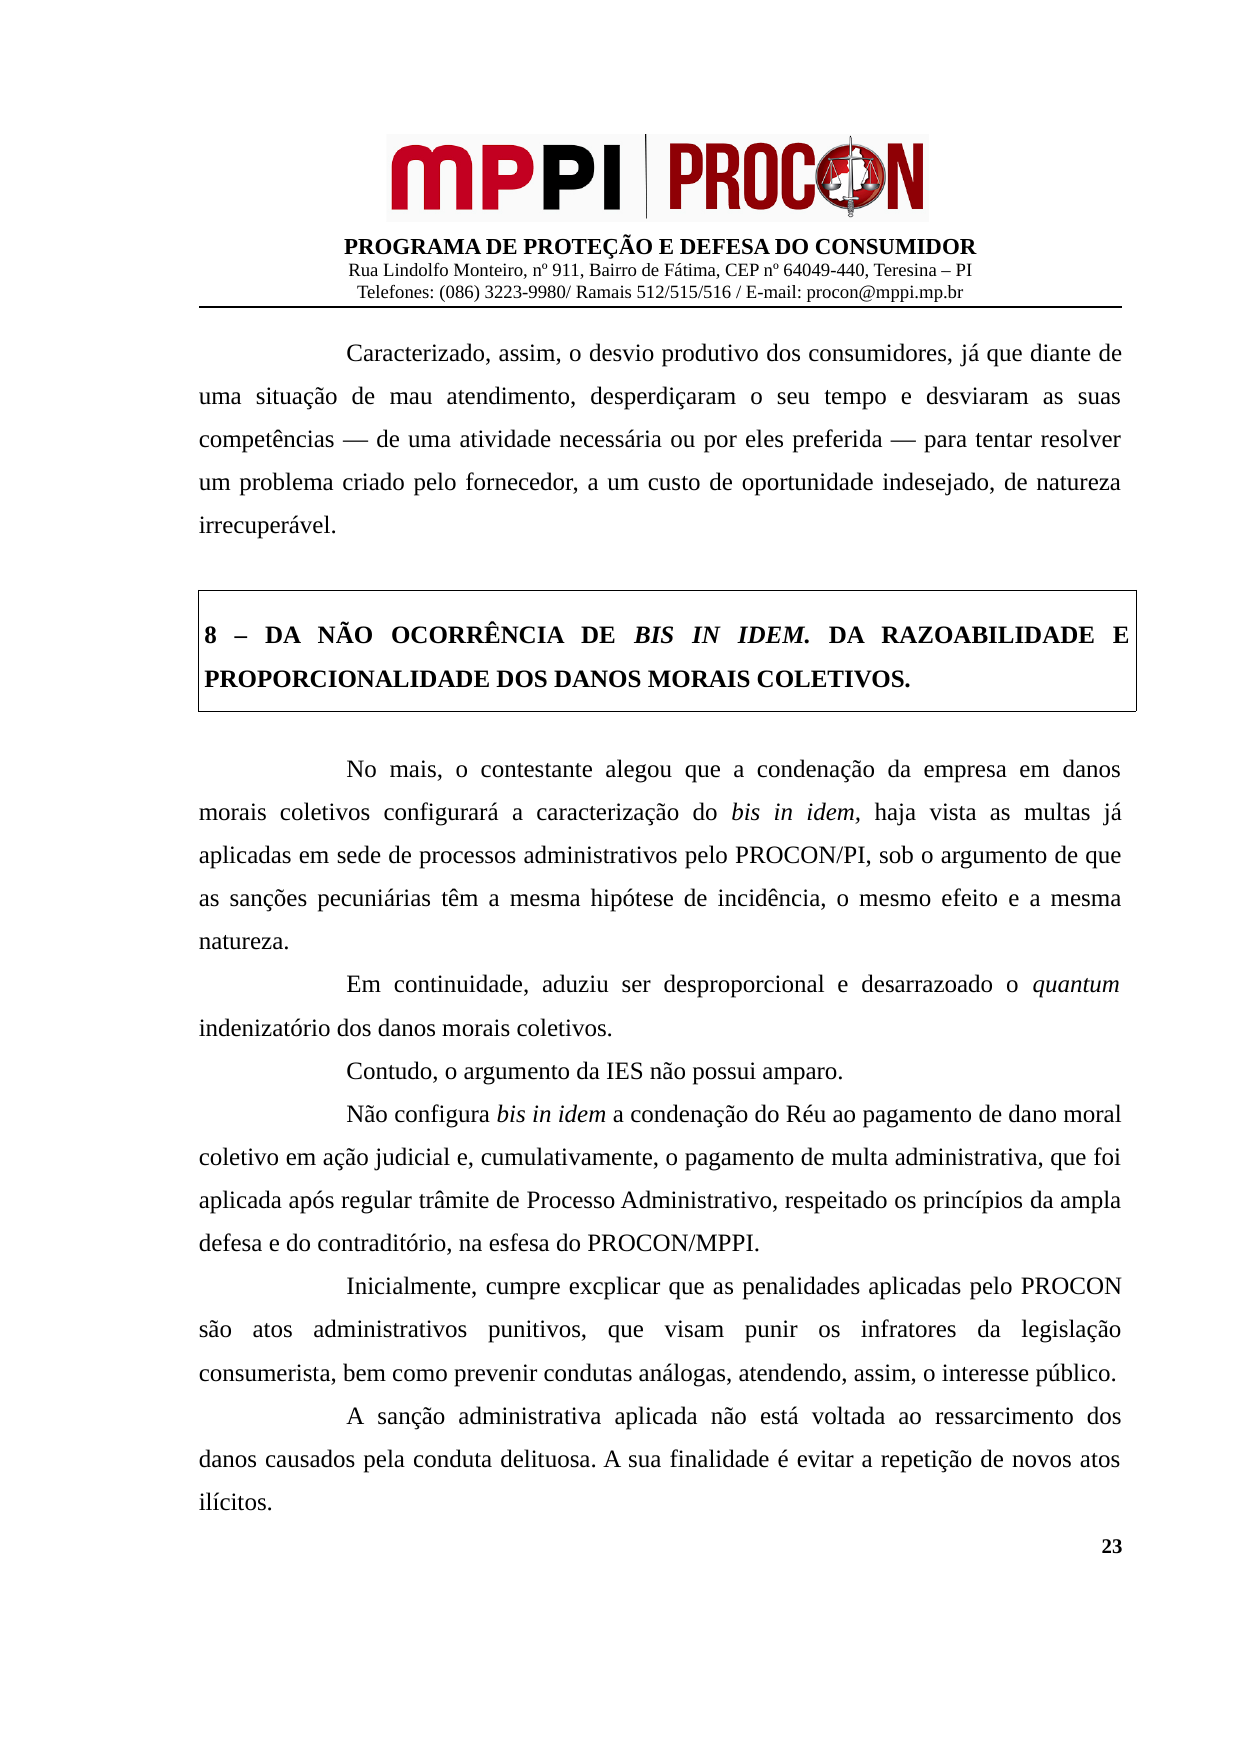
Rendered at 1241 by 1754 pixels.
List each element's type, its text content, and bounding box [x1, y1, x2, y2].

text No mais, o contestante alegou que a condenação da empresa em danos morais coletivos configurará a caracterização do bis in idem, haja vista as multas já aplicadas em sede de processos administrativos pelo PROCON/PI, sob o argumento de que as sanções pecuniárias têm a mesma hipótese de incidência, o mesmo efeito e a mesma natureza. [198, 754, 1122, 955]
text Caracterizado, assim, o desvio produtivo dos consumidores, já que diante de uma situação de mau atendimento, desperdiçaram o seu tempo e desviaram as suas competências — de uma atividade necessária ou por eles preferida — para tentar resolver um problema criado pelo fornecedor, a um custo de oportunidade indesejado, de natureza irrecuperável. [198, 338, 1122, 539]
table_header 8 – DA NÃO OCORRÊNCIA DE BIS IN IDEM. DA RAZOABILIDADE E PROPORCIONALIDADE DOS DANOS MORAIS COLETIVOS. [199, 591, 1136, 711]
text A sanção administrativa aplicada não está voltada ao ressarcimento dos danos causados pela conduta delituosa. A sua finalidade é evitar a repetição de novos atos ilícitos. [198, 1401, 1122, 1516]
text Não configura bis in idem a condenação do Réu ao pagamento de dano moral coletivo em ação judicial e, cumulativamente, o pagamento de multa administrativa, que foi aplicada após regular trâmite de Processo Administrativo, respeitado os princípios da ampla defesa e do contraditório, na esfesa do PROCON/MPPI. [198, 1099, 1122, 1257]
text Contudo, o argumento da IES não possui amparo. [198, 1056, 1122, 1084]
text Inicialmente, cumpre excplicar que as penalidades aplicadas pelo PROCON são atos administrativos punitivos, que visam punir os infratores da legislação consumerista, bem como prevenir condutas análogas, atendendo, assim, o interesse público. [198, 1271, 1122, 1386]
text Em continuidade, aduziu ser desproporcional e desarrazoado o quantum indenizatório dos danos morais coletivos. [198, 969, 1122, 1041]
